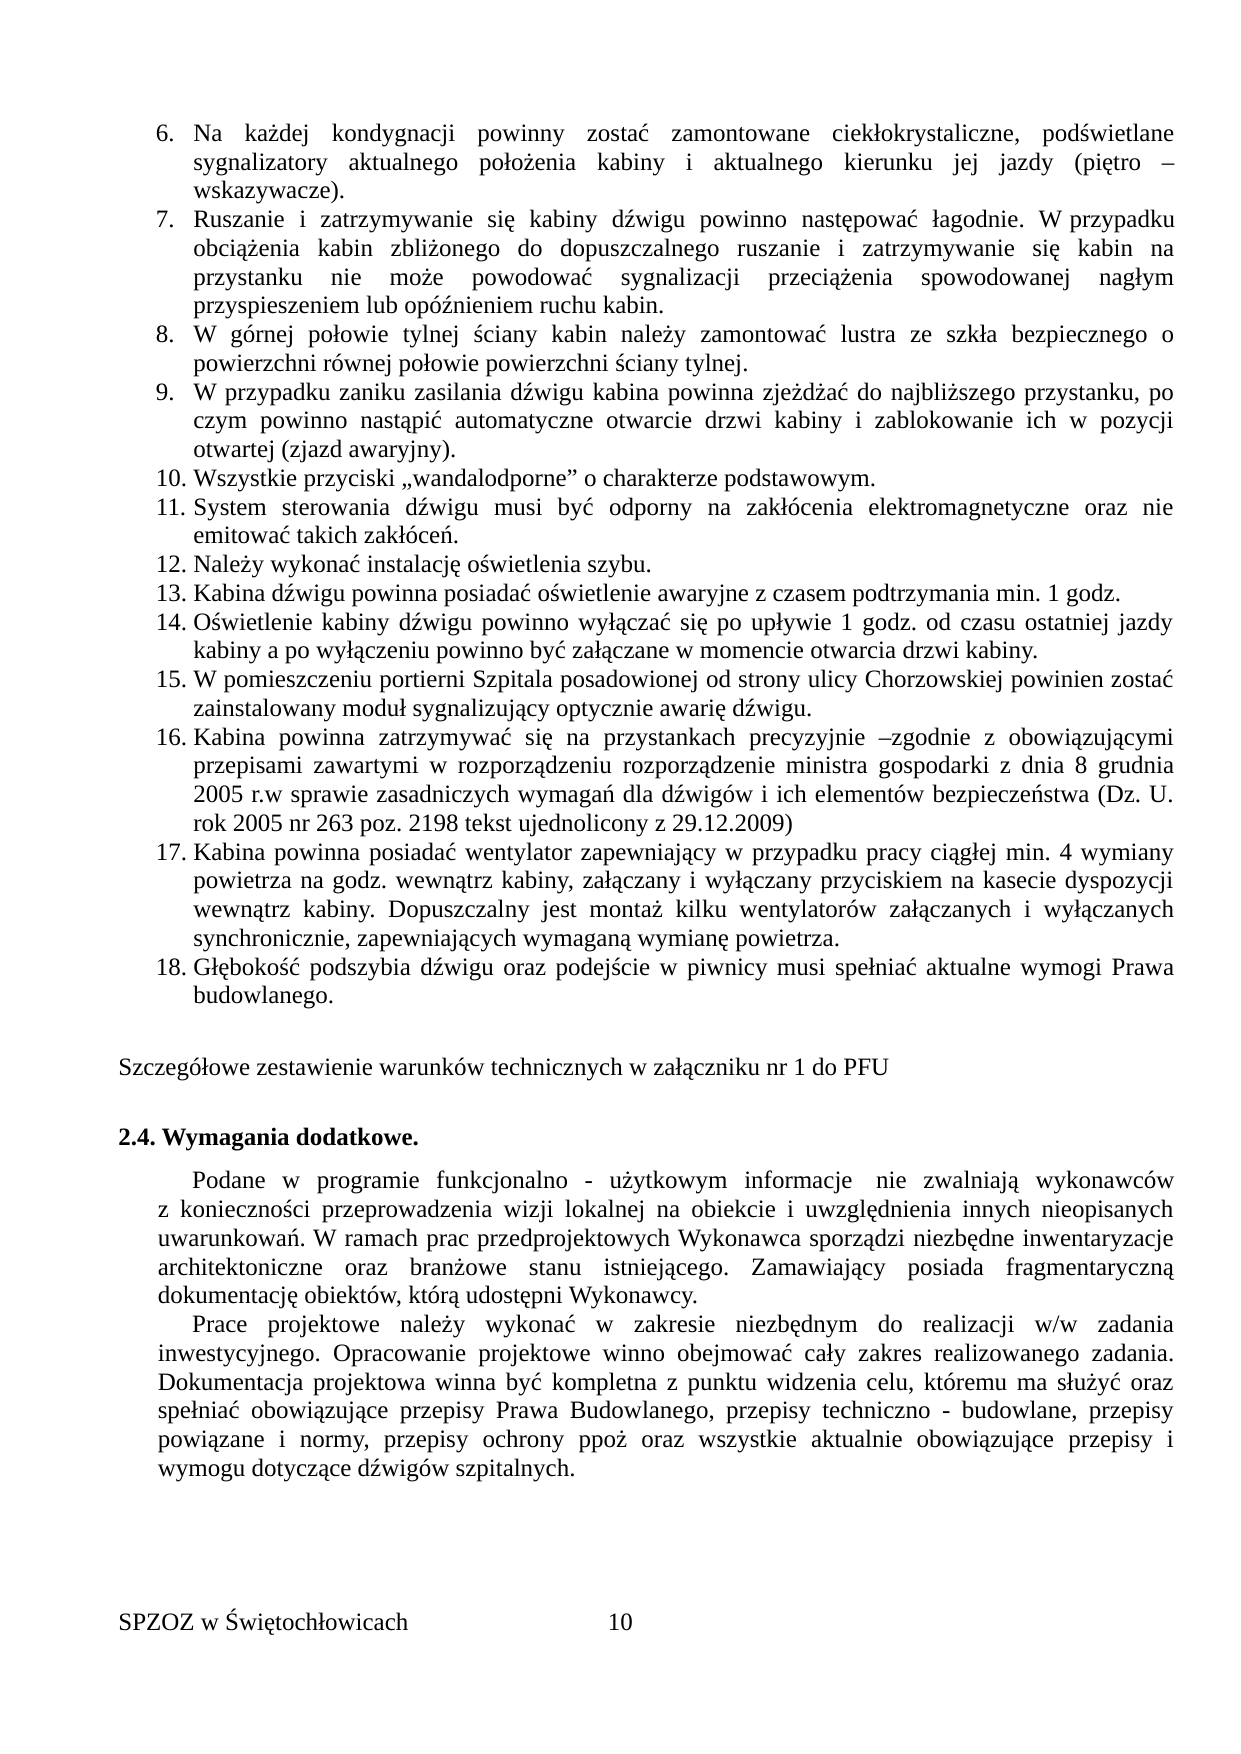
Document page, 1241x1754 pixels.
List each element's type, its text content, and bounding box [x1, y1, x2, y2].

list Wszystkie przyciski „wandalodporne” o charakterze podstawowym. [156, 463, 1175, 492]
text Szczegółowe zestawienie warunków technicznych w załączniku nr 1 do PFU [118, 1052, 1175, 1081]
list Kabina powinna posiadać wentylator zapewniający w przypadku pracy ciągłej min. 4 wymiany powietrza na godz. wewnątrz kabiny, załączany i wyłączany przyciskiem na kasecie dyspozycji wewnątrz kabiny. Dopuszczalny jest montaż kilku wentylatorów załączanych i wyłączanych synchronicznie, zapewniających wymaganą wymianę powietrza. [156, 837, 1175, 952]
list Kabina powinna zatrzymywać się na przystankach precyzyjnie –zgodnie z obowiązującymi przepisami zawartymi w rozporządzeniu rozporządzenie ministra gospodarki z dnia 8 grudnia 2005 r.w sprawie zasadniczych wymagań dla dźwigów i ich elementów bezpieczeństwa (Dz. U. rok 2005 nr 263 poz. 2198 tekst ujednolicony z 29.12.2009) [156, 722, 1175, 837]
subtitle 2.4. Wymagania dodatkowe. [118, 1122, 1122, 1151]
list W pomieszczeniu portierni Szpitala posadowionej od strony ulicy Chorzowskiej powinien zostać zainstalowany moduł sygnalizujący optycznie awarię dźwigu. [156, 664, 1175, 722]
list Głębokość podszybia dźwigu oraz podejście w piwnicy musi spełniać aktualne wymogi Prawa budowlanego. [156, 952, 1175, 1009]
list Na każdej kondygnacji powinny zostać zamontowane ciekłokrystaliczne, podświetlane sygnalizatory aktualnego położenia kabiny i aktualnego kierunku jej jazdy (piętro – wskazywacze). [156, 118, 1175, 204]
list W przypadku zaniku zasilania dźwigu kabina powinna zjeżdżać do najbliższego przystanku, po czym powinno nastąpić automatyczne otwarcie drzwi kabiny i zablokowanie ich w pozycji otwartej (zjazd awaryjny). [156, 377, 1175, 463]
list W górnej połowie tylnej ściany kabin należy zamontować lustra ze szkła bezpiecznego o powierzchni równej połowie powierzchni ściany tylnej. [156, 319, 1175, 377]
list System sterowania dźwigu musi być odporny na zakłócenia elektromagnetyczne oraz nie emitować takich zakłóceń. [156, 492, 1175, 549]
list Ruszanie i zatrzymywanie się kabiny dźwigu powinno następować łagodnie. W przypadku obciążenia kabin zbliżonego do dopuszczalnego ruszanie i zatrzymywanie się kabin na przystanku nie może powodować sygnalizacji przeciążenia spowodowanej nagłym przyspieszeniem lub opóźnieniem ruchu kabin. [156, 204, 1175, 319]
text Podane w programie funkcjonalno - użytkowym informacje nie zwalniają wykonawców z konieczności przeprowadzenia wizji lokalnej na obiekcie i uwzględnienia innych nieopisanych uwarunkowań. W ramach prac przedprojektowych Wykonawca sporządzi niezbędne inwentaryzacje architektoniczne oraz branżowe stanu istniejącego. Zamawiający posiada fragmentaryczną dokumentację obiektów, którą udostępni Wykonawcy. [158, 1166, 1175, 1309]
list Oświetlenie kabiny dźwigu powinno wyłączać się po upływie 1 godz. od czasu ostatniej jazdy kabiny a po wyłączeniu powinno być załączane w momencie otwarcia drzwi kabiny. [156, 607, 1175, 664]
list Kabina dźwigu powinna posiadać oświetlenie awaryjne z czasem podtrzymania min. 1 godz. [156, 578, 1175, 607]
text Prace projektowe należy wykonać w zakresie niezbędnym do realizacji w/w zadania inwestycyjnego. Opracowanie projektowe winno obejmować cały zakres realizowanego zadania. Dokumentacja projektowa winna być kompletna z punktu widzenia celu, któremu ma służyć oraz spełniać obowiązujące przepisy Prawa Budowlanego, przepisy techniczno - budowlane, przepisy powiązane i normy, przepisy ochrony ppoż oraz wszystkie aktualnie obowiązujące przepisy i wymogu dotyczące dźwigów szpitalnych. [158, 1309, 1175, 1482]
list Należy wykonać instalację oświetlenia szybu. [156, 549, 1175, 578]
